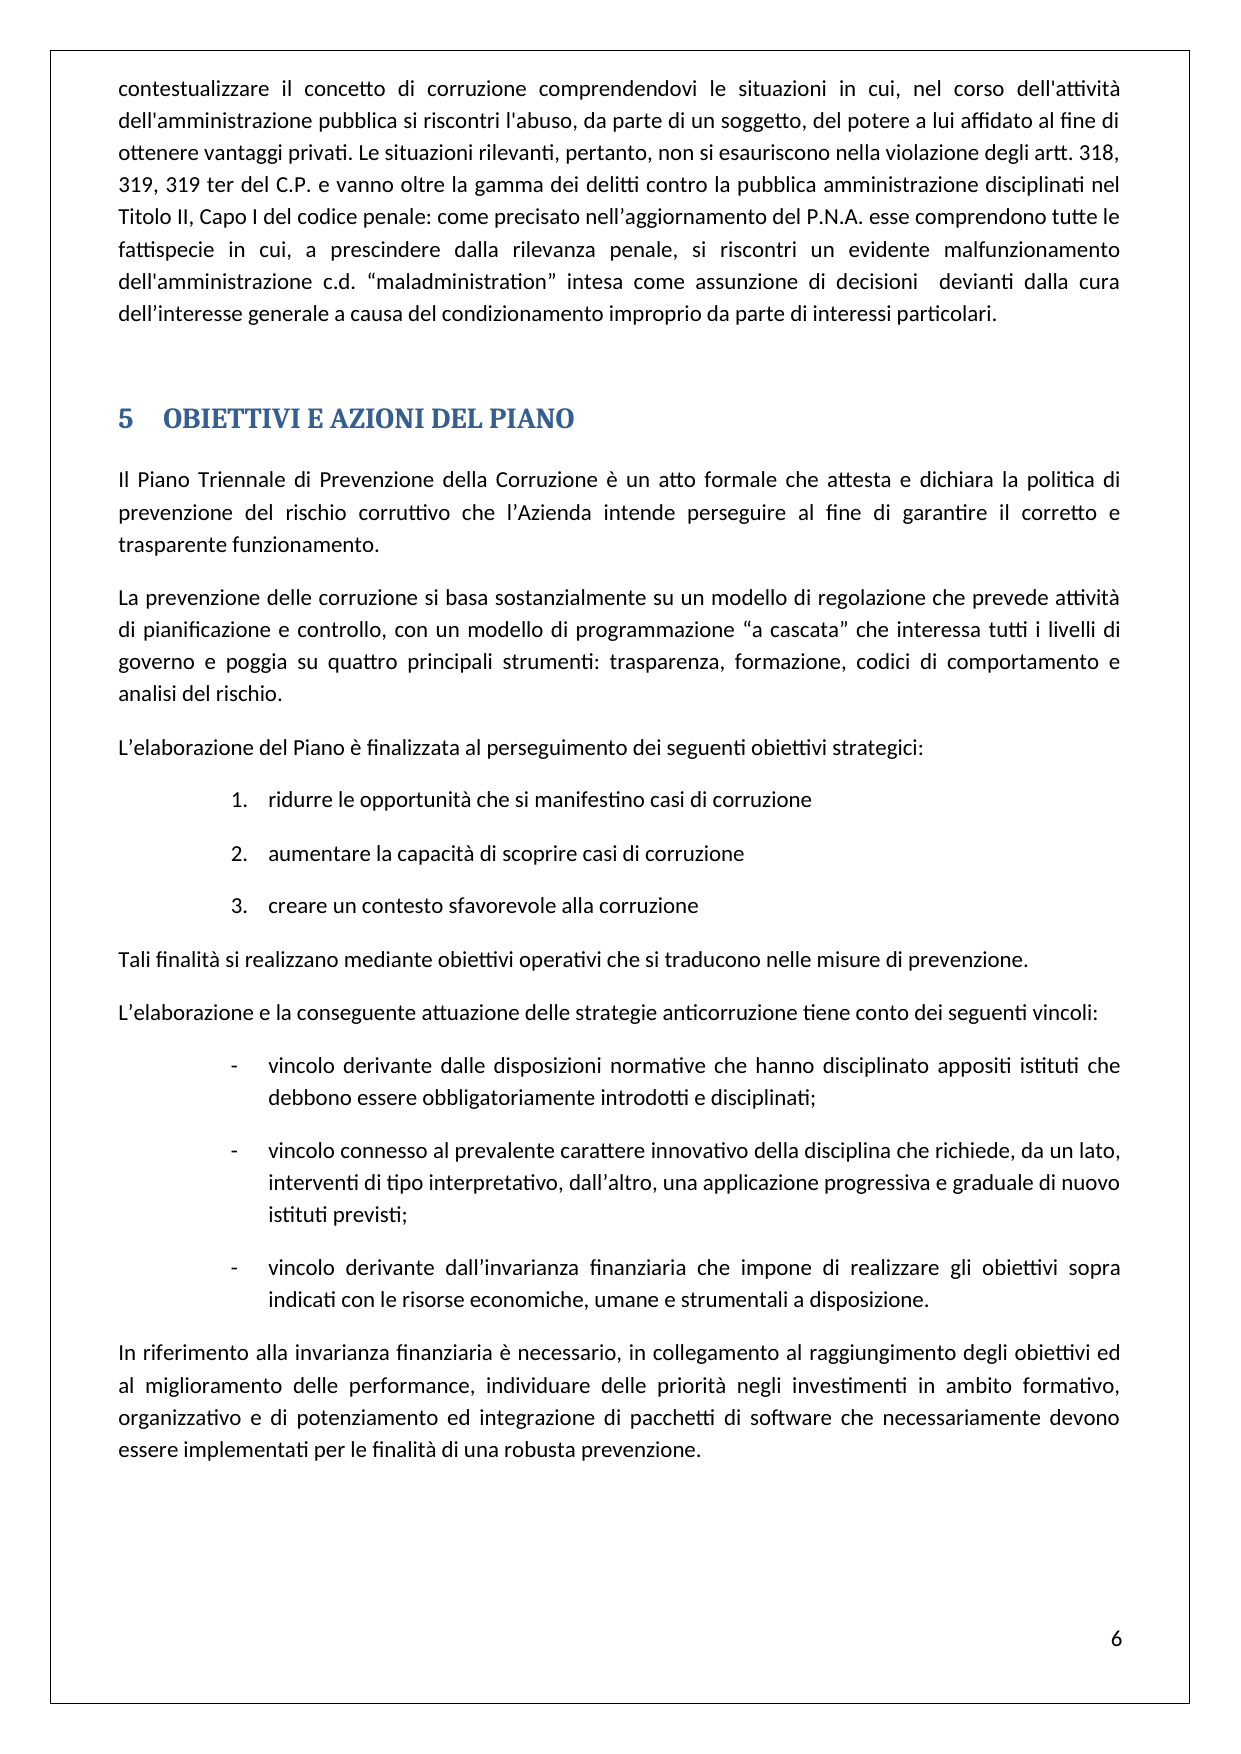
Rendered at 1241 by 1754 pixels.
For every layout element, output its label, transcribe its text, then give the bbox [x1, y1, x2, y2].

text L’elaborazione del Piano è finalizzata al perseguimento dei seguenti obiettivi strategici: [118, 733, 1122, 761]
list creare un contesto sfavorevole alla corruzione [231, 892, 1122, 920]
text La prevenzione delle corruzione si basa sostanzialmente su un modello di regolazione che prevede attività di pianificazione e controllo, con un modello di programmazione “a cascata” che interessa tutti i livelli di governo e poggia su quattro principali strumenti: trasparenza, formazione, codici di comportamento e analisi del rischio. [118, 583, 1122, 708]
list aumentare la capacità di scoprire casi di corruzione [231, 839, 1122, 867]
list vincolo derivante dall’invarianza finanziaria che impone di realizzare gli obiettivi sopra indicati con le risorse economiche, umane e strumentali a disposizione. [231, 1253, 1122, 1313]
subtitle OBIETTIVI E AZIONI DEL PIANO [118, 402, 1122, 436]
text Tali finalità si realizzano mediante obiettivi operativi che si traducono nelle misure di prevenzione. [118, 945, 1122, 973]
text contestualizzare il concetto di corruzione comprendendovi le situazioni in cui, nel corso dell'attività dell'amministrazione pubblica si riscontri l'abuso, da parte di un soggetto, del potere a lui affidato al fine di ottenere vantaggi privati. Le situazioni rilevanti, pertanto, non si esauriscono nella violazione degli artt. 318, 319, 319 ter del C.P. e vanno oltre la gamma dei delitti contro la pubblica amministrazione disciplinati nel Titolo II, Capo I del codice penale: come precisato nell’aggiornamento del P.N.A. esse comprendono tutte le fattispecie in cui, a prescindere dalla rilevanza penale, si riscontri un evidente malfunzionamento dell'amministrazione c.d. “maladministration” intesa come assunzione di decisioni devianti dalla cura dell’interesse generale a causa del condizionamento improprio da parte di interessi particolari. [118, 74, 1122, 327]
text L’elaborazione e la conseguente attuazione delle strategie anticorruzione tiene conto dei seguenti vincoli: [118, 998, 1122, 1026]
list vincolo connesso al prevalente carattere innovativo della disciplina che richiede, da un lato, interventi di tipo interpretativo, dall’altro, una applicazione progressiva e graduale di nuovo istituti previsti; [231, 1136, 1122, 1228]
text Il Piano Triennale di Prevenzione della Corruzione è un atto formale che attesta e dichiara la politica di prevenzione del rischio corruttivo che l’Azienda intende perseguire al fine di garantire il corretto e trasparente funzionamento. [118, 466, 1122, 558]
text In riferimento alla invarianza finanziaria è necessario, in collegamento al raggiungimento degli obiettivi ed al miglioramento delle performance, individuare delle priorità negli investimenti in ambito formativo, organizzativo e di potenziamento ed integrazione di pacchetti di software che necessariamente devono essere implementati per le finalità di una robusta prevenzione. [118, 1338, 1122, 1463]
list vincolo derivante dalle disposizioni normative che hanno disciplinato appositi istituti che debbono essere obbligatoriamente introdotti e disciplinati; [231, 1051, 1122, 1111]
list ridurre le opportunità che si manifestino casi di corruzione [231, 786, 1122, 814]
